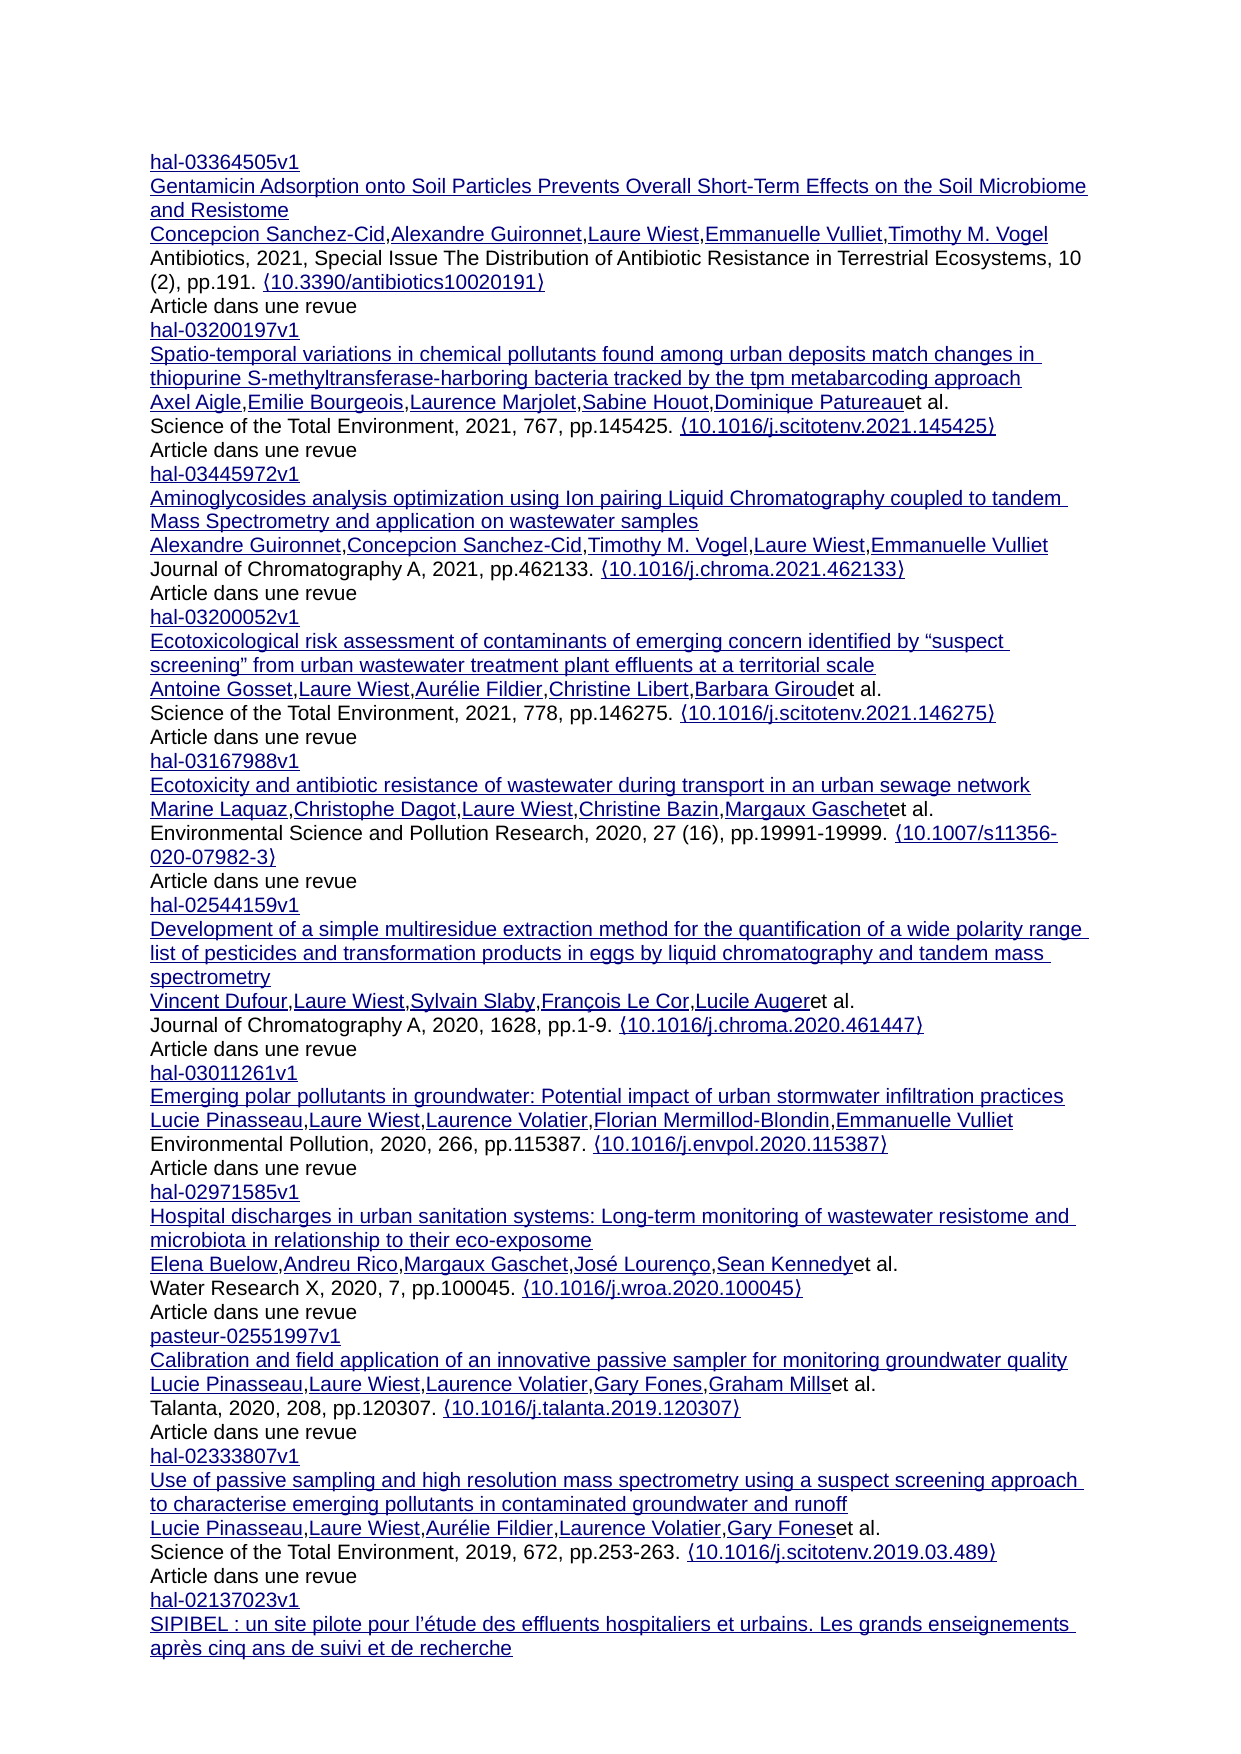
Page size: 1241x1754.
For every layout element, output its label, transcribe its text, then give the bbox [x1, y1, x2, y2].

table_cell Gentamicin Adsorption onto Soil Particles Prevents Overall Short-Term Effects on the Soil Microbiome and Resistome Concepcion Sanchez-Cid,Alexandre Guironnet,Laure Wiest,Emmanuelle Vulliet,Timothy M. Vogel Antibiotics, 2021, Special Issue The Distribution of Antibiotic Resistance in Terrestrial Ecosystems, 10 (2), pp.191. ⟨10.3390/antibiotics10020191⟩ Article dans une revue hal-03200197v1 [150, 174, 1090, 342]
table_cell Ecotoxicological risk assessment of contaminants of emerging concern identified by “suspect screening” from urban wastewater treatment plant effluents at a territorial scale Antoine Gosset,Laure Wiest,Aurélie Fildier,Christine Libert,Barbara Giroudet al. Science of the Total Environment, 2021, 778, pp.146275. ⟨10.1016/j.scitotenv.2021.146275⟩ Article dans une revue hal-03167988v1 [150, 629, 1090, 773]
table_cell Ecotoxicity and antibiotic resistance of wastewater during transport in an urban sewage network Marine Laquaz,Christophe Dagot,Laure Wiest,Christine Bazin,Margaux Gaschetet al. Environmental Science and Pollution Research, 2020, 27 (16), pp.19991-19999. ⟨10.1007/s11356-020-07982-3⟩ Article dans une revue hal-02544159v1 [150, 773, 1090, 917]
table_cell Calibration and field application of an innovative passive sampler for monitoring groundwater quality Lucie Pinasseau,Laure Wiest,Laurence Volatier,Gary Fones,Graham Millset al. Talanta, 2020, 208, pp.120307. ⟨10.1016/j.talanta.2019.120307⟩ Article dans une revue hal-02333807v1 [150, 1348, 1090, 1468]
table_cell SIPIBEL : un site pilote pour l’étude des effluents hospitaliers et urbains. Les grands enseignements après cinq ans de suivi et de recherche [150, 1611, 1090, 1659]
table_cell Hospital discharges in urban sanitation systems: Long-term monitoring of wastewater resistome and microbiota in relationship to their eco-exposome Elena Buelow,Andreu Rico,Margaux Gaschet,José Lourenço,Sean Kennedyet al. Water Research X, 2020, 7, pp.100045. ⟨10.1016/j.wroa.2020.100045⟩ Article dans une revue pasteur-02551997v1 [150, 1204, 1090, 1348]
table_cell Aminoglycosides analysis optimization using Ion pairing Liquid Chromatography coupled to tandem Mass Spectrometry and application on wastewater samples Alexandre Guironnet,Concepcion Sanchez-Cid,Timothy M. Vogel,Laure Wiest,Emmanuelle Vulliet Journal of Chromatography A, 2021, pp.462133. ⟨10.1016/j.chroma.2021.462133⟩ Article dans une revue hal-03200052v1 [150, 485, 1090, 629]
table_cell Spatio-temporal variations in chemical pollutants found among urban deposits match changes in thiopurine S-methyltransferase-harboring bacteria tracked by the tpm metabarcoding approach Axel Aigle,Emilie Bourgeois,Laurence Marjolet,Sabine Houot,Dominique Patureauet al. Science of the Total Environment, 2021, 767, pp.145425. ⟨10.1016/j.scitotenv.2021.145425⟩ Article dans une revue hal-03445972v1 [150, 342, 1090, 485]
table_cell hal-03364505v1 [150, 150, 1090, 174]
table_cell Development of a simple multiresidue extraction method for the quantification of a wide polarity range list of pesticides and transformation products in eggs by liquid chromatography and tandem mass spectrometry Vincent Dufour,Laure Wiest,Sylvain Slaby,François Le Cor,Lucile Augeret al. Journal of Chromatography A, 2020, 1628, pp.1-9. ⟨10.1016/j.chroma.2020.461447⟩ Article dans une revue hal-03011261v1 [150, 917, 1090, 1084]
table_cell Emerging polar pollutants in groundwater: Potential impact of urban stormwater infiltration practices Lucie Pinasseau,Laure Wiest,Laurence Volatier,Florian Mermillod-Blondin,Emmanuelle Vulliet Environmental Pollution, 2020, 266, pp.115387. ⟨10.1016/j.envpol.2020.115387⟩ Article dans une revue hal-02971585v1 [150, 1084, 1090, 1204]
table_cell Use of passive sampling and high resolution mass spectrometry using a suspect screening approach to characterise emerging pollutants in contaminated groundwater and runoff Lucie Pinasseau,Laure Wiest,Aurélie Fildier,Laurence Volatier,Gary Foneset al. Science of the Total Environment, 2019, 672, pp.253-263. ⟨10.1016/j.scitotenv.2019.03.489⟩ Article dans une revue hal-02137023v1 [150, 1468, 1090, 1611]
